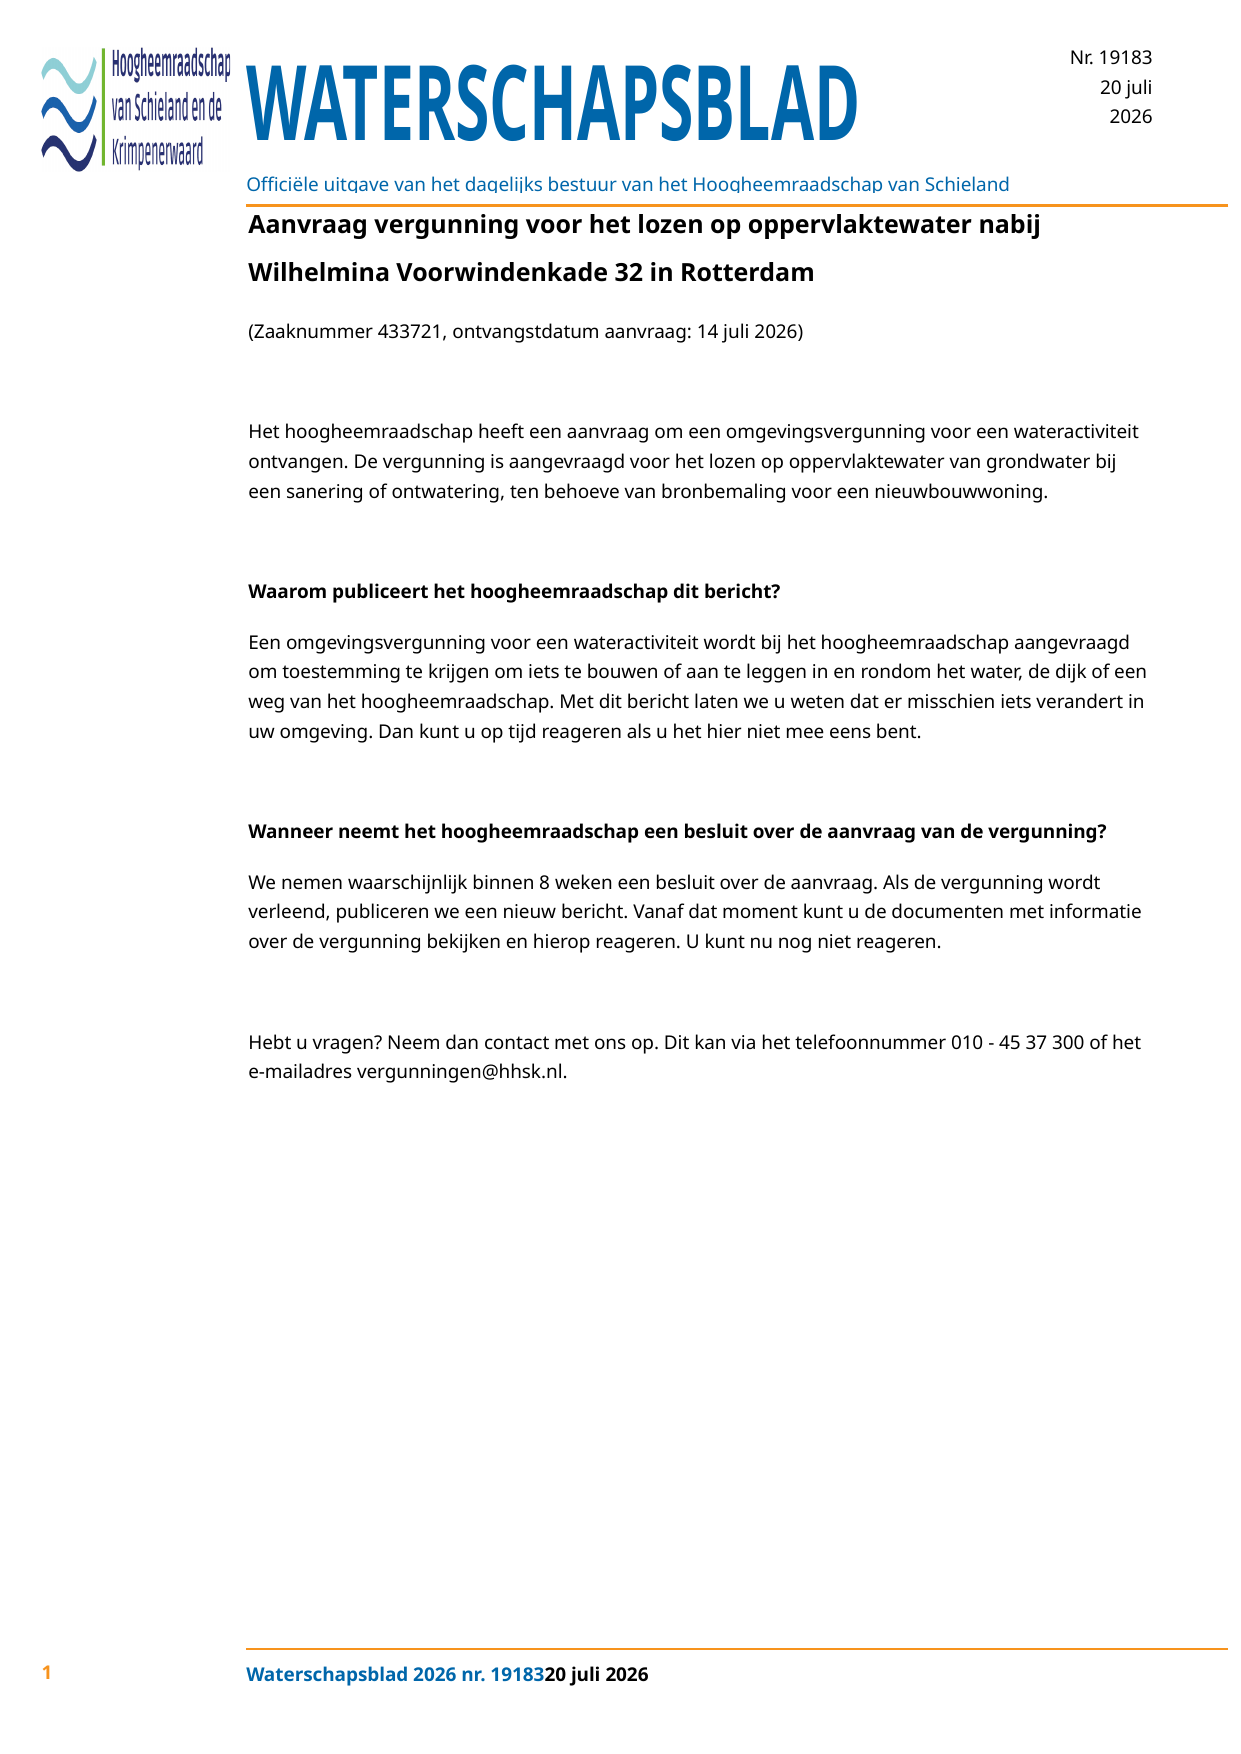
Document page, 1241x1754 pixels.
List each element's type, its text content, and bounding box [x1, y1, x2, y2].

text (Zaaknummer 433721, ontvangstdatum aanvraag: 14 juli 2026) [248, 318, 1152, 344]
text Het hoogheemraadschap heeft een aanvraag om een omgevingsvergunning voor een wateractiviteit ontvangen. De vergunning is aangevraagd voor het lozen op oppervlaktewater van grondwater bij een sanering of ontwatering, ten behoeve van bronbemaling voor een nieuwbouwwoning. [248, 419, 1152, 504]
text Een omgevingsvergunning voor een wateractiviteit wordt bij het hoogheemraadschap aangevraagd om toestemming te krijgen om iets te bouwen of aan te leggen in en rondom het water, de dijk of een weg van het hoogheemraadschap. Met dit bericht laten we u weten dat er misschien iets verandert in uw omgeving. Dan kunt u op tijd reageren als u het hier niet mee eens bent. [248, 629, 1152, 744]
picture [41, 47, 231, 172]
text Hebt u vragen? Neem dan contact met ons op. Dit kan via het telefoonnummer 010 - 45 37 300 of het e-mailadres vergunningen@hhsk.nl. [248, 1029, 1152, 1084]
text Aanvraag vergunning voor het lozen op oppervlaktewater nabij Wilhelmina Voorwindenkade 32 in Rotterdam [248, 207, 1152, 288]
text We nemen waarschijnlijk binnen 8 weken een besluit over de aanvraag. Als de vergunning wordt verleend, publiceren we een nieuw bericht. Vanaf dat moment kunt u de documenten met informatie over de vergunning bekijken en hierop reageren. U kunt nu nog niet reageren. [248, 869, 1152, 954]
text Waarom publiceert het hoogheemraadschap dit bericht? [248, 579, 1152, 604]
text Wanneer neemt het hoogheemraadschap een besluit over de aanvraag van de vergunning? [248, 819, 1152, 844]
